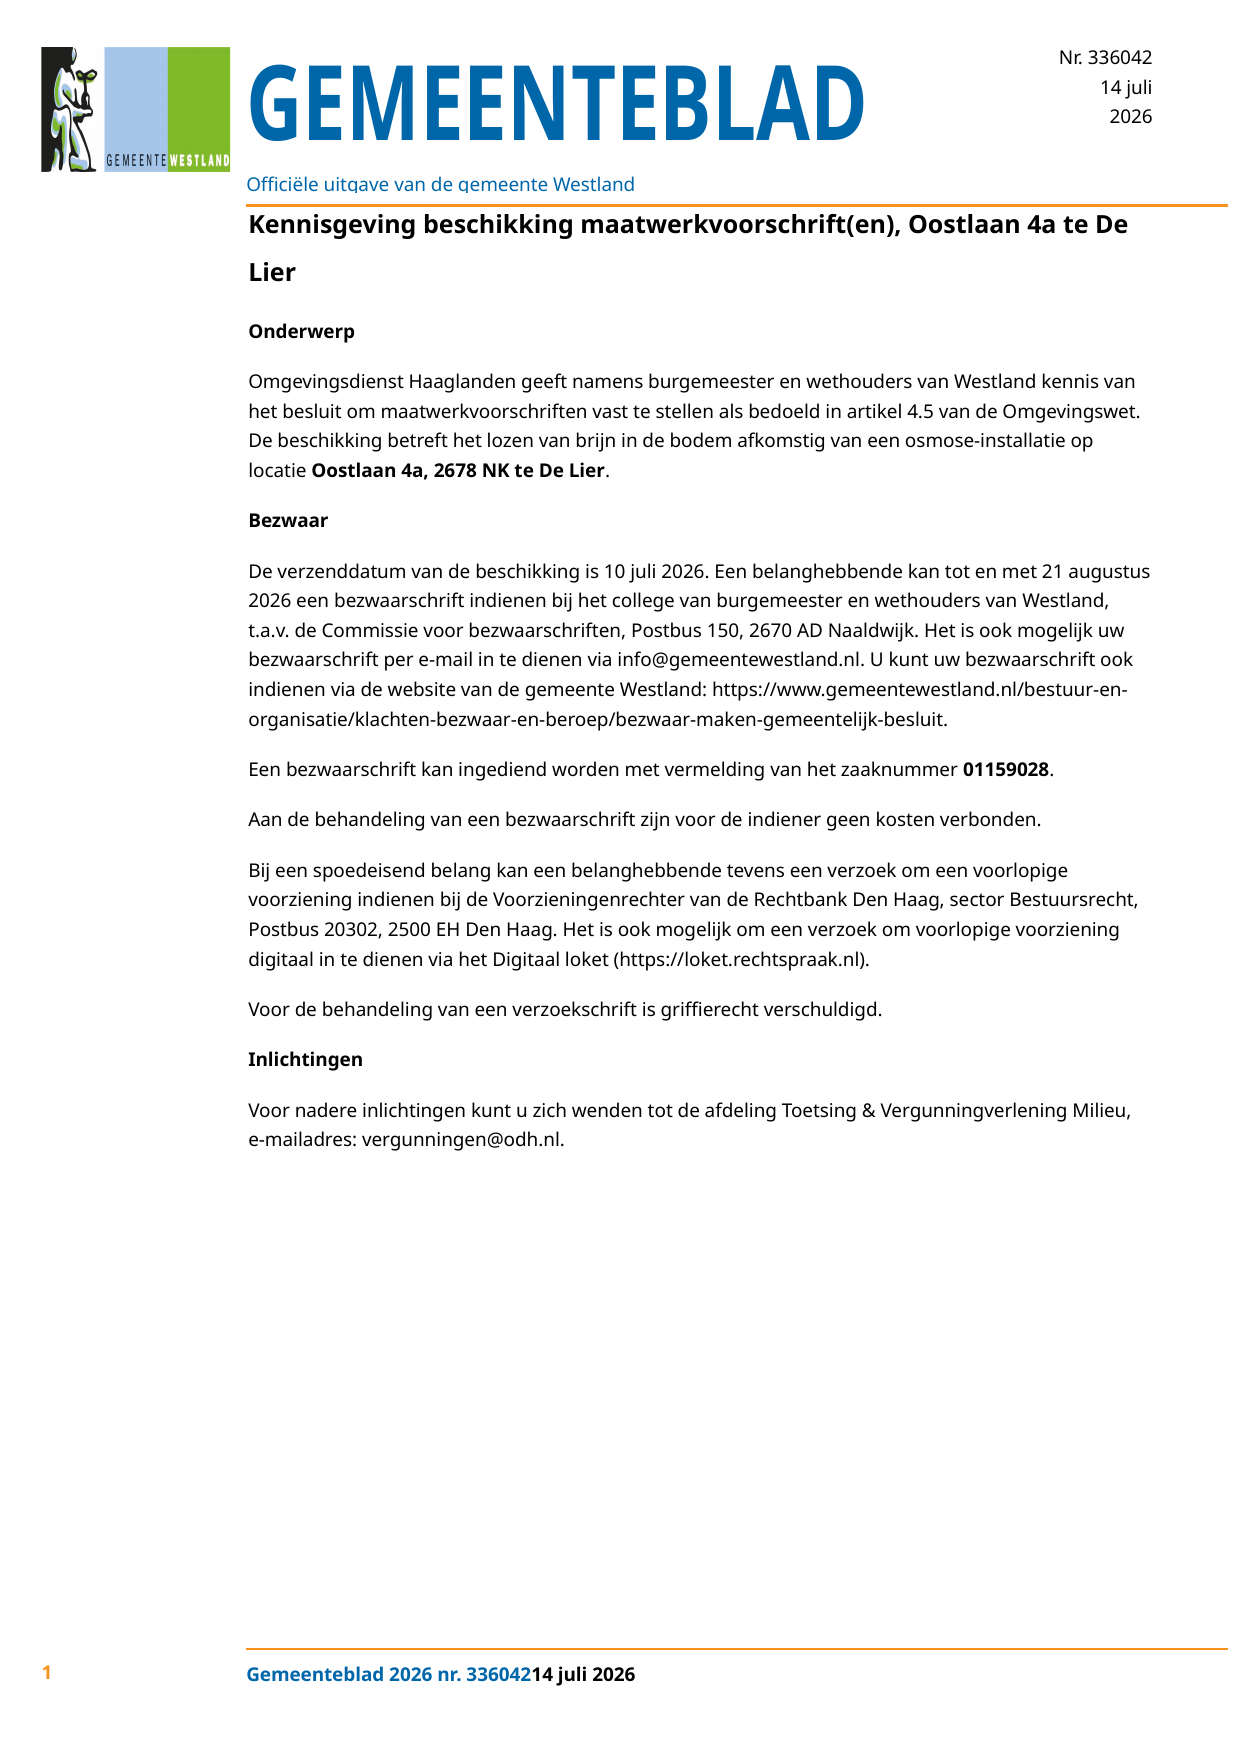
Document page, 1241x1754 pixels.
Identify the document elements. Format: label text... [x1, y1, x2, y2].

text Voor de behandeling van een verzoekschrift is griffierecht verschuldigd. [248, 996, 1152, 1022]
text Onderwerp [248, 318, 1152, 344]
text Bij een spoedeisend belang kan een belanghebbende tevens een verzoek om een voorlopige voorziening indienen bij de Voorzieningenrechter van de Rechtbank Den Haag, sector Bestuursrecht, Postbus 20302, 2500 EH Den Haag. Het is ook mogelijk om een verzoek om voorlopige voorziening digitaal in te dienen via het Digitaal loket (https://loket.rechtspraak.nl). [248, 857, 1152, 972]
text Omgevingsdienst Haaglanden geeft namens burgemeester en wethouders van Westland kennis van het besluit om maatwerkvoorschriften vast te stellen als bedoeld in artikel 4.5 van de Omgevingswet. De beschikking betreft het lozen van brijn in de bodem afkomstig van een osmose-installatie op locatie Oostlaan 4a, 2678 NK te De Lier. [248, 368, 1152, 483]
picture [41, 47, 231, 172]
text Kennisgeving beschikking maatwerkvoorschrift(en), Oostlaan 4a te De Lier [248, 207, 1152, 288]
text Bezwaar [248, 507, 1152, 533]
text Een bezwaarschrift kan ingediend worden met vermelding van het zaaknummer 01159028. [248, 756, 1152, 782]
text Voor nadere inlichtingen kunt u zich wenden tot de afdeling Toetsing & Vergunningverlening Milieu, e-mailadres: vergunningen@odh.nl. [248, 1097, 1152, 1152]
text Aan de behandeling van een bezwaarschrift zijn voor de indiener geen kosten verbonden. [248, 807, 1152, 832]
text De verzenddatum van de beschikking is 10 juli 2026. Een belanghebbende kan tot en met 21 augustus 2026 een bezwaarschrift indienen bij het college van burgemeester en wethouders van Westland, t.a.v. de Commissie voor bezwaarschriften, Postbus 150, 2670 AD Naaldwijk. Het is ook mogelijk uw bezwaarschrift per e-mail in te dienen via info@gemeentewestland.nl. U kunt uw bezwaarschrift ook indienen via de website van de gemeente Westland: https://www.gemeentewestland.nl/bestuur-en-organisatie/klachten-bezwaar-en-beroep/bezwaar-maken-gemeentelijk-besluit. [248, 558, 1152, 732]
text Inlichtingen [248, 1047, 1152, 1072]
